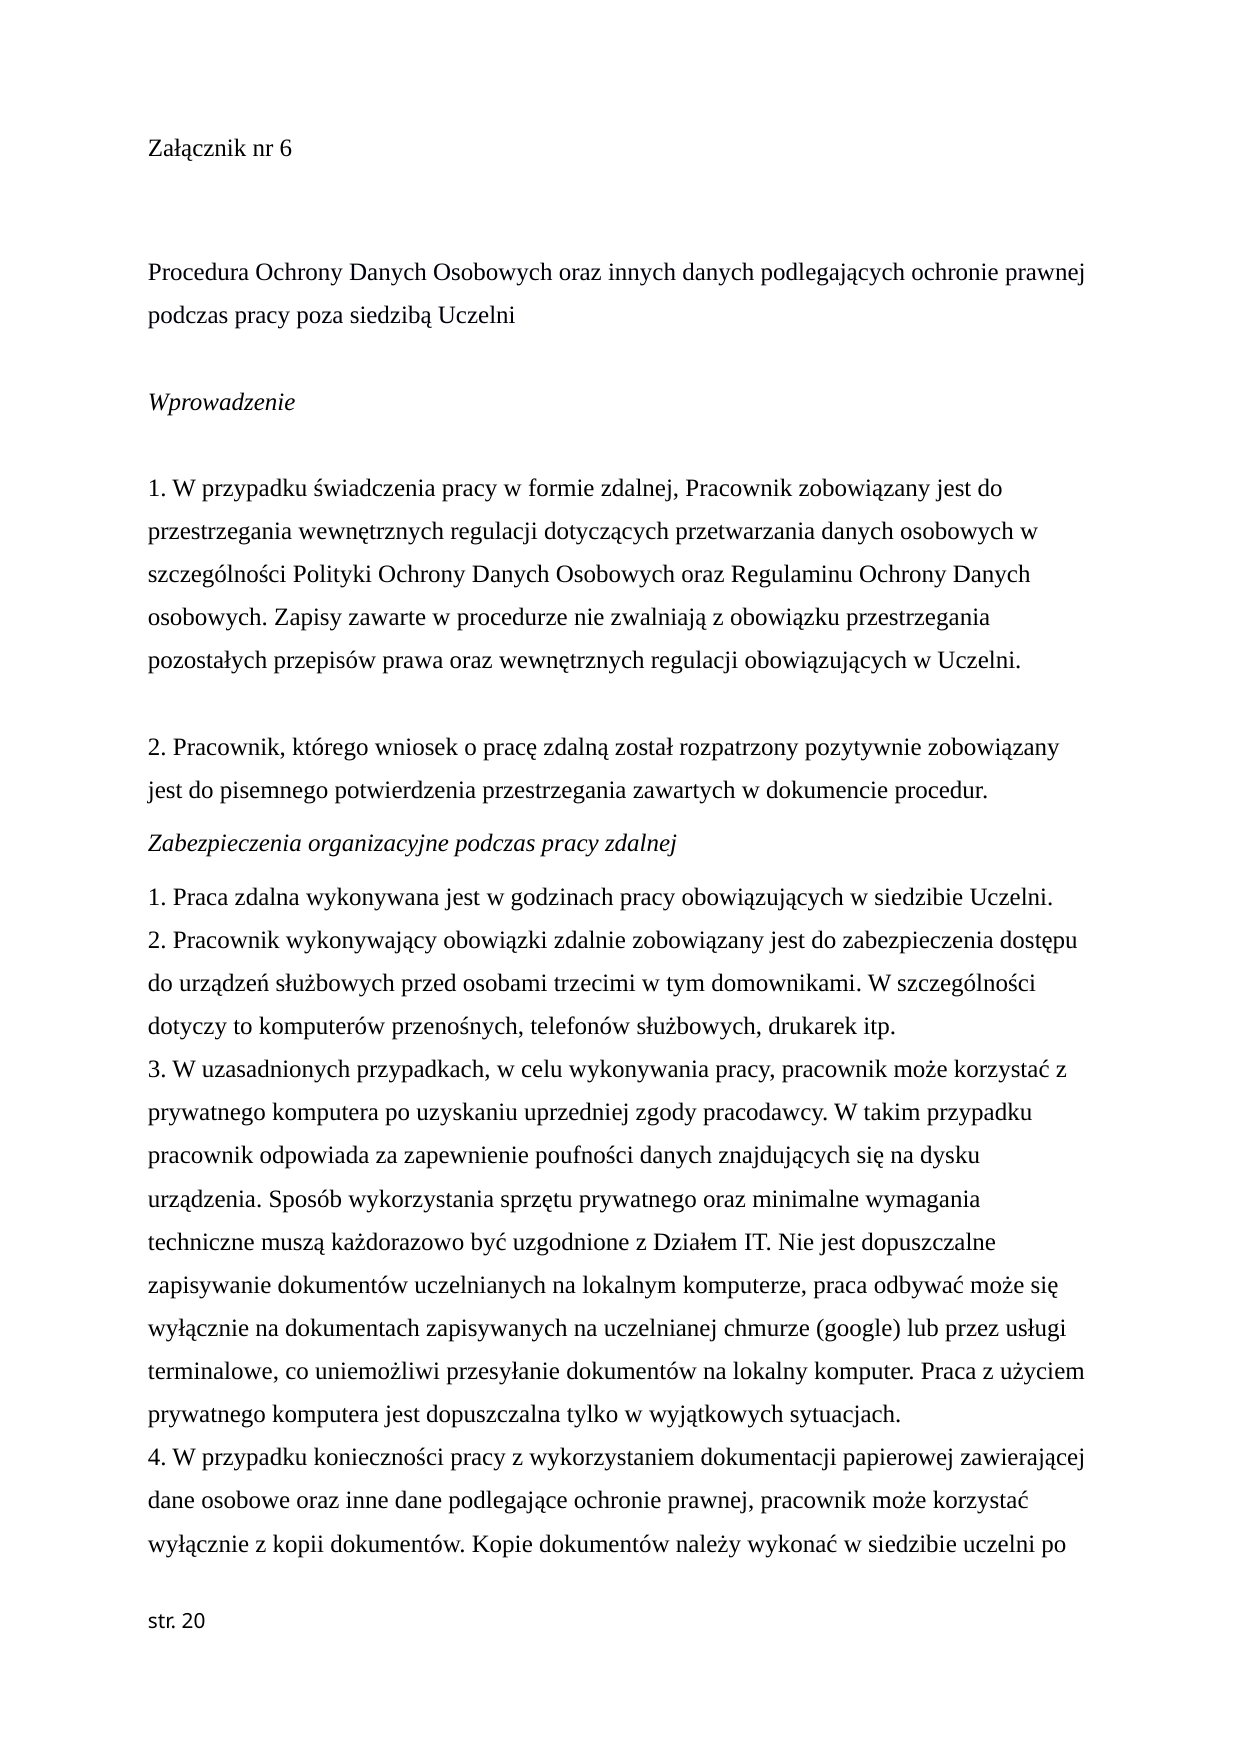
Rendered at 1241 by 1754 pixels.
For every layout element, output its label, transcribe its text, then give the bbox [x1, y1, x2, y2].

text 4. W przypadku konieczności pracy z wykorzystaniem dokumentacji papierowej zawierającej dane osobowe oraz inne dane podlegające ochronie prawnej, pracownik może korzystać wyłącznie z kopii dokumentów. Kopie dokumentów należy wykonać w siedzibie uczelni po [148, 1442, 1093, 1557]
text Zabezpieczenia organizacyjne podczas pracy zdalnej [148, 828, 1093, 857]
text Wprowadzenie [148, 387, 1093, 415]
text 2. Pracownik wykonywający obowiązki zdalnie zobowiązany jest do zabezpieczenia dostępu do urządzeń służbowych przed osobami trzecimi w tym domownikami. W szczególności dotyczy to komputerów przenośnych, telefonów służbowych, drukarek itp. [148, 925, 1093, 1040]
text 2. Pracownik, którego wniosek o pracę zdalną został rozpatrzony pozytywnie zobowiązany jest do pisemnego potwierdzenia przestrzegania zawartych w dokumencie procedur. [148, 732, 1093, 803]
text 3. W uzasadnionych przypadkach, w celu wykonywania pracy, pracownik może korzystać z prywatnego komputera po uzyskaniu uprzedniej zgody pracodawcy. W takim przypadku pracownik odpowiada za zapewnienie poufności danych znajdujących się na dysku urządzenia. Sposób wykorzystania sprzętu prywatnego oraz minimalne wymagania techniczne muszą każdorazowo być uzgodnione z Działem IT. Nie jest dopuszczalne zapisywanie dokumentów uczelnianych na lokalnym komputerze, praca odbywać może się wyłącznie na dokumentach zapisywanych na uczelnianej chmurze (google) lub przez usługi terminalowe, co uniemożliwi przesyłanie dokumentów na lokalny komputer. Praca z użyciem prywatnego komputera jest dopuszczalna tylko w wyjątkowych sytuacjach. [148, 1054, 1093, 1428]
subtitle Procedura Ochrony Danych Osobowych oraz innych danych podlegających ochronie prawnej podczas pracy poza siedzibą Uczelni [148, 257, 1093, 329]
text 1. W przypadku świadczenia pracy w formie zdalnej, Pracownik zobowiązany jest do przestrzegania wewnętrznych regulacji dotyczących przetwarzania danych osobowych w szczególności Polityki Ochrony Danych Osobowych oraz Regulaminu Ochrony Danych osobowych. Zapisy zawarte w procedurze nie zwalniają z obowiązku przestrzegania pozostałych przepisów prawa oraz wewnętrznych regulacji obowiązujących w Uczelni. [148, 473, 1093, 674]
text 1. Praca zdalna wykonywana jest w godzinach pracy obowiązujących w siedzibie Uczelni. [148, 882, 1093, 911]
text Załącznik nr 6 [148, 133, 1093, 162]
